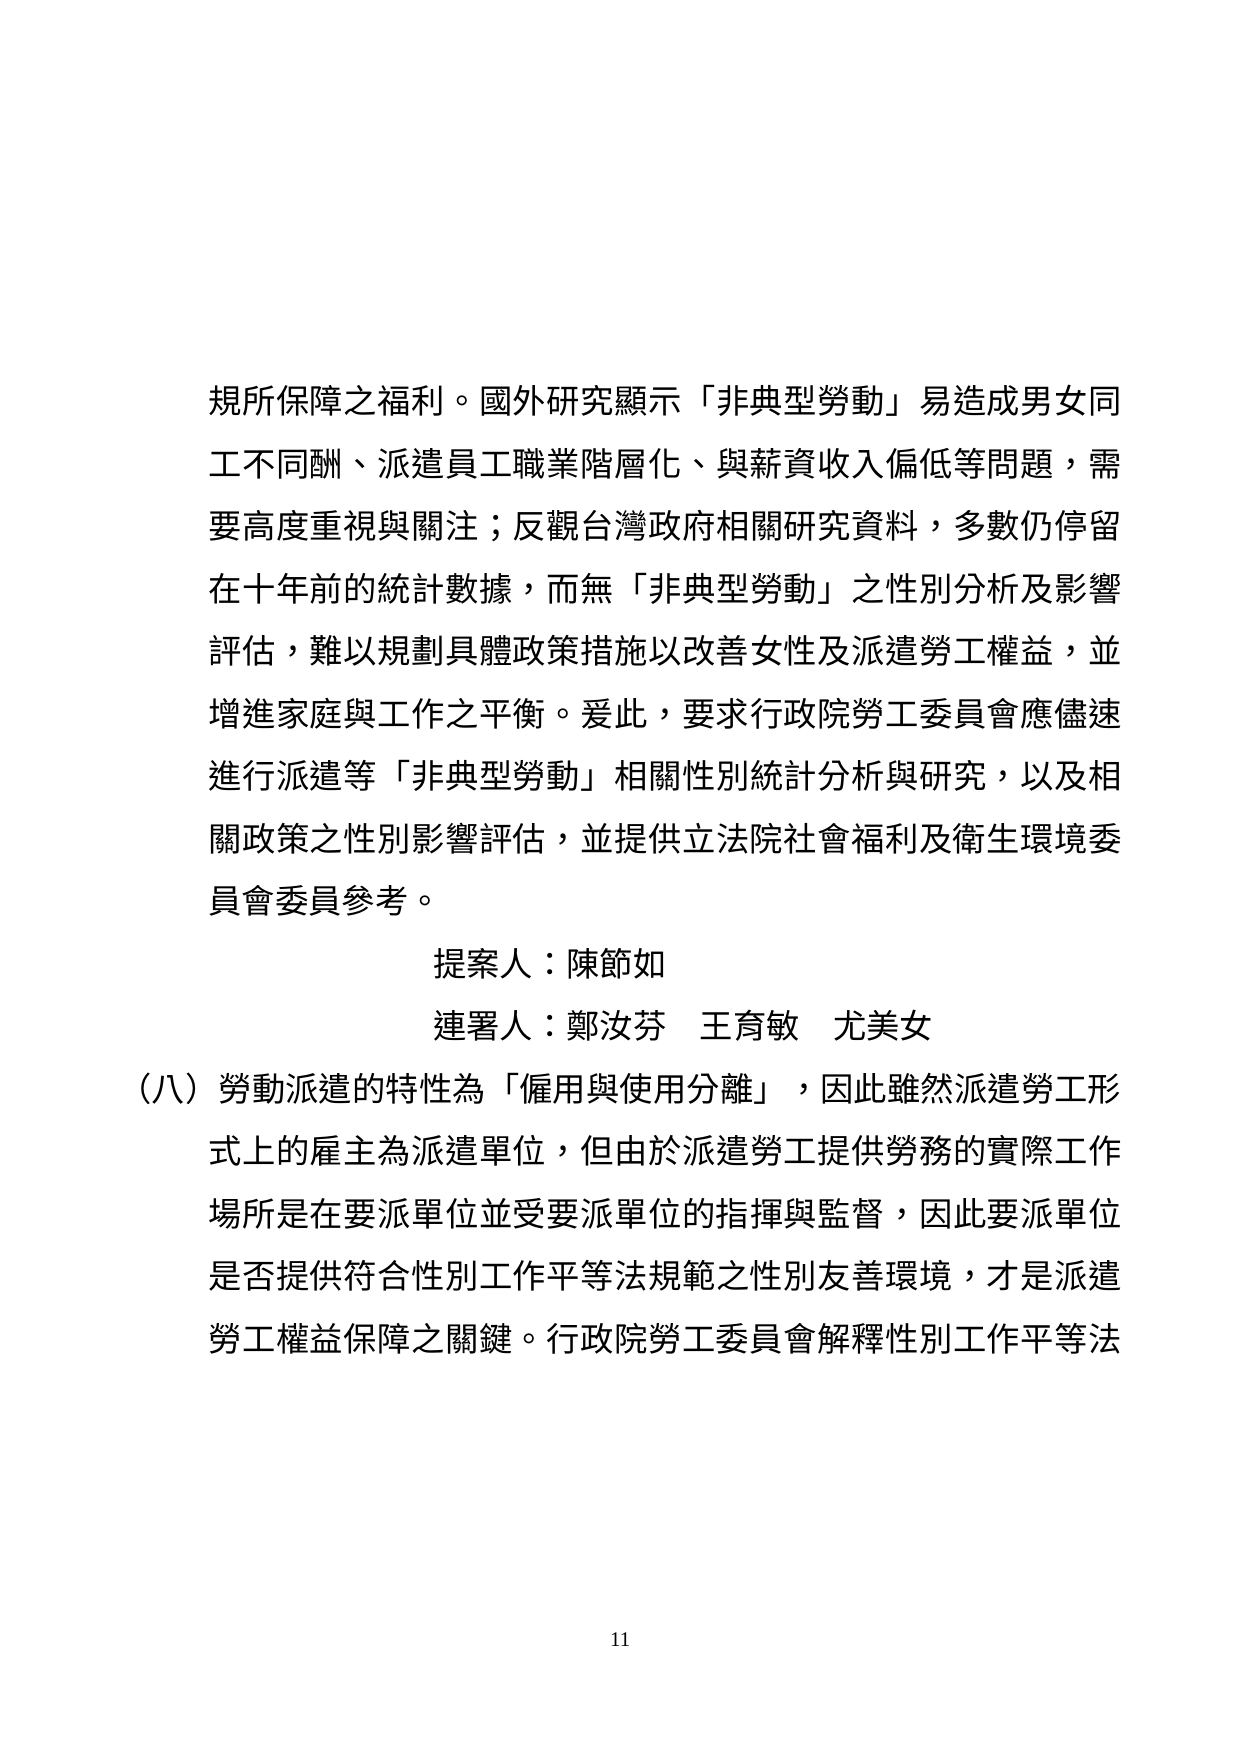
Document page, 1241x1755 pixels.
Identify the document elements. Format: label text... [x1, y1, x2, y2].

text （八）勞動派遣的特性為「僱用與使用分離」，因此雖然派遣勞工形式上的雇主為派遣單位，但由於派遣勞工提供勞務的實際工作場所是在要派單位並受要派單位的指揮與監督，因此要派單位是否提供符合性別工作平等法規範之性別友善環境，才是派遣勞工權益保障之關鍵。行政院勞工委員會解釋性別工作平等法 [118, 1045, 1122, 1358]
text 提案人：陳節如 [117, 920, 1122, 983]
text 連署人：鄭汝芬 王育敏 尤美女 [117, 983, 1122, 1045]
text （七）台灣學者針對台灣派遣勞動調查研究顯示，派遣勞工中女性比率為71.56%，其中近八成女性年齡20-34歲，其中僅有4.3%的員工享有要派單位的福利制度，完全沒有的則占26.1%；而派遣單位部分則42.1%沒有提供額外福利，有提供的也僅以團保或其他健康保險居多。可見派遣勞工在派遣單位，除勞健保外，幾乎沒有其他福利措施；而要派單位的部分，也因其派遣身分而無法與一般員工享有相同福利措施。《性別工作平等法》要求國家及企業共同負擔家庭照顧責任，以增加女性就業率及減輕育兒負擔。但派遣女性勞工卻因要派單位規定請假即扣薪、或須自行找人代班、支付代班費用，而不敢請「家庭照顧假」等依法應享有之事、病假，更別提其他勞動法規所保障之福利。國外研究顯示「非典型勞動」易造成男女同工不同酬、派遣員工職業階層化、與薪資收入偏低等問題，需要高度重視與關注；反觀台灣政府相關研究資料，多數仍停留在十年前的統計數據，而無「非典型勞動」之性別分析及影響評估，難以規劃具體政策措施以改善女性及派遣勞工權益，並增進家庭與工作之平衡。爰此，要求行政院勞工委員會應儘速進行派遣等「非典型勞動」相關性別統計分析與研究，以及相關政策之性別影響評估，並提供立法院社會福利及衛生環境委員會委員參考。 [118, 358, 1122, 920]
